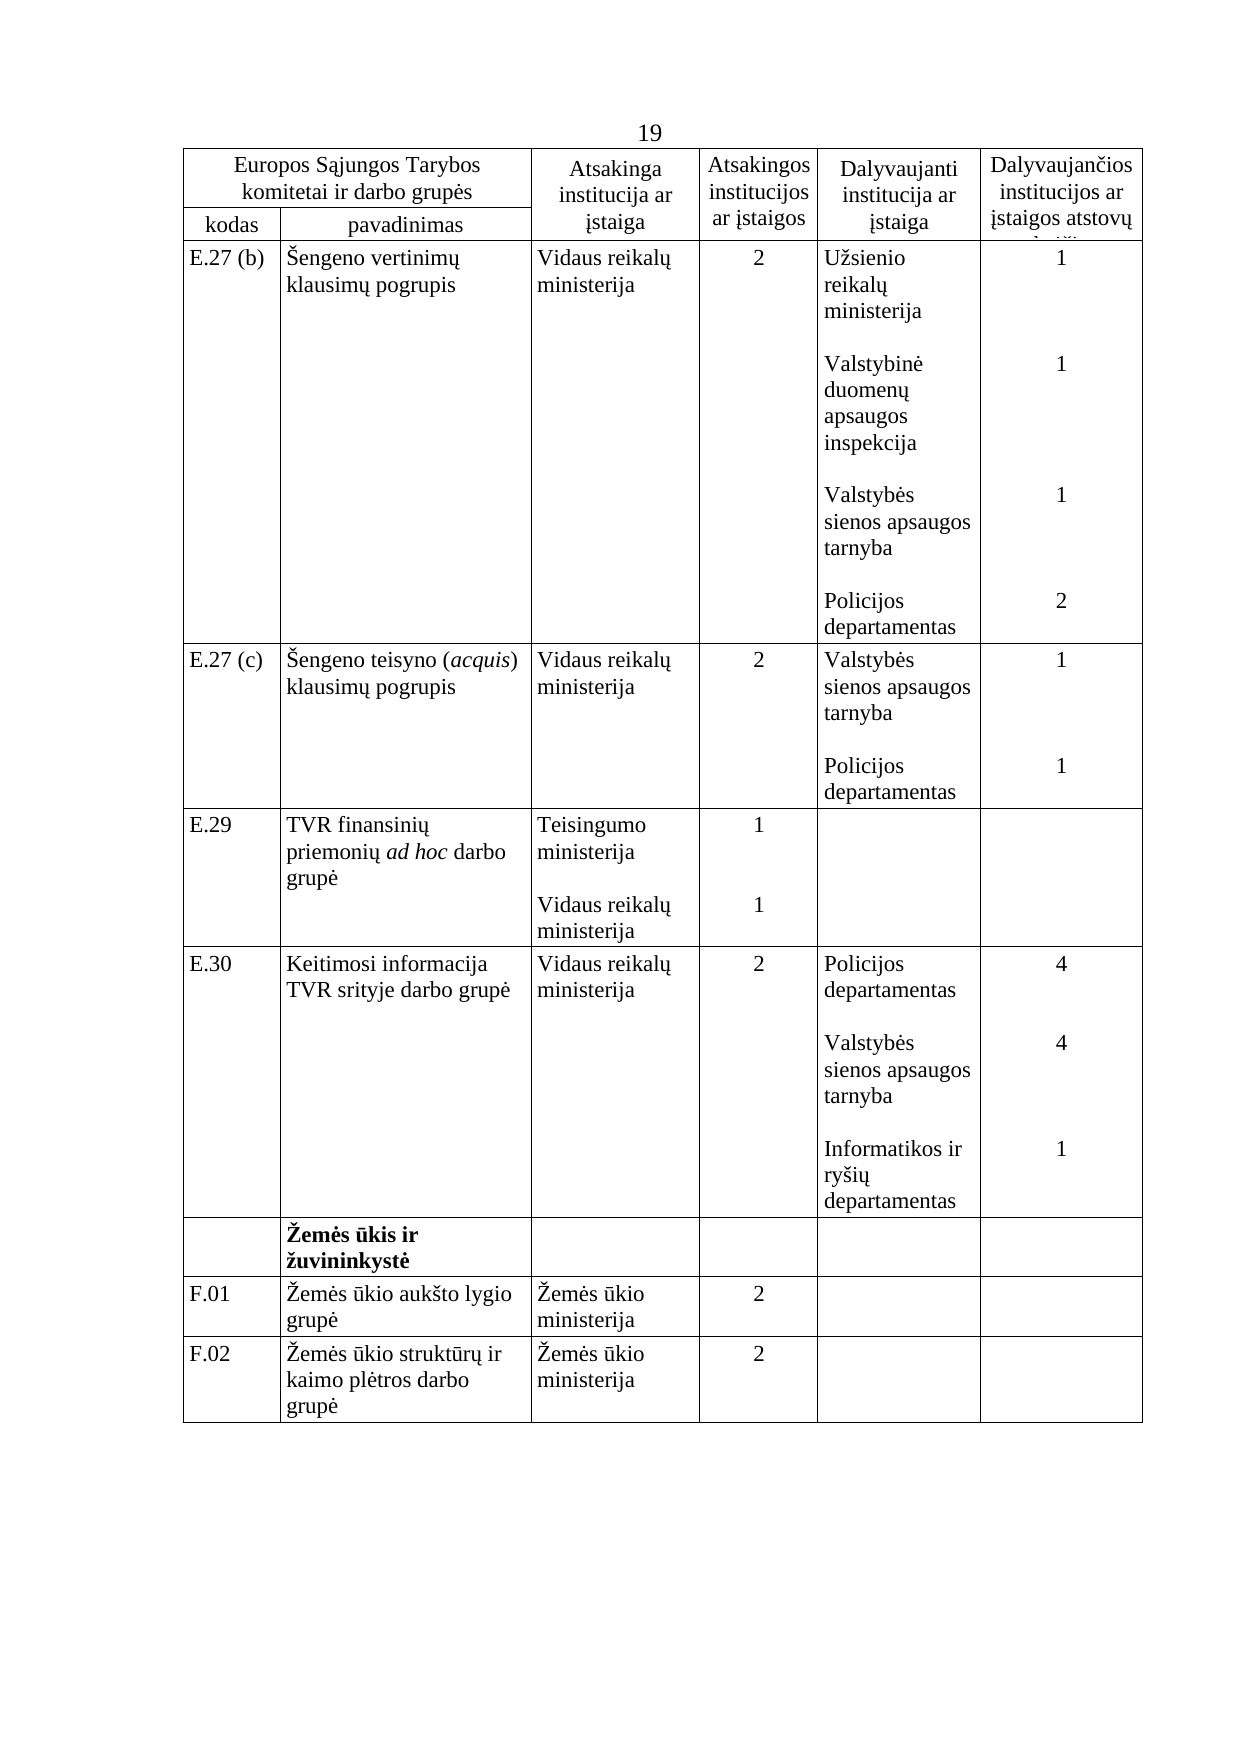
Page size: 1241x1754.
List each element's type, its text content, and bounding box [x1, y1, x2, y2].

table_cell [532, 1218, 699, 1276]
table_cell kodas [184, 208, 280, 240]
table_header Atsakingos institucijos ar įstaigos atstovų skaičius [700, 149, 817, 240]
table_cell Žemės ūkio ministerija [532, 1337, 699, 1422]
table_cell pavadinimas [281, 208, 531, 240]
table_cell E.30 [184, 947, 280, 1217]
table_cell [700, 1218, 817, 1276]
table_cell 4 4 1 [981, 947, 1142, 1217]
table_cell [818, 1277, 980, 1336]
table_cell Policijos departamentas Valstybės sienos apsaugos tarnyba Informatikos ir ryšių departamentas [818, 947, 980, 1217]
table_cell Žemės ūkio aukšto lygio grupė [281, 1277, 531, 1336]
table_cell [818, 1337, 980, 1422]
table_cell [981, 809, 1142, 946]
table_cell Teisingumo ministerija Vidaus reikalų ministerija [532, 809, 699, 946]
table_header Atsakinga institucija ar įstaiga [532, 149, 699, 240]
table_cell F.01 [184, 1277, 280, 1336]
table_cell [981, 1277, 1142, 1336]
table_cell Šengeno teisyno (acquis) klausimų pogrupis [281, 644, 531, 808]
table_cell Vidaus reikalų ministerija [532, 947, 699, 1217]
table_cell Žemės ūkio struktūrų ir kaimo plėtros darbo grupė [281, 1337, 531, 1422]
table_cell 2 [700, 1277, 817, 1336]
table_cell 2 [700, 1337, 817, 1422]
table_cell 1 1 [700, 809, 817, 946]
table_cell Žemės ūkis ir žuvininkystė [281, 1218, 531, 1276]
table_cell [818, 1218, 980, 1276]
table_cell Vidaus reikalų ministerija [532, 241, 699, 643]
table_cell Keitimosi informacija TVR srityje darbo grupė [281, 947, 531, 1217]
table_cell 1 1 1 2 [981, 241, 1142, 643]
table_cell [184, 1218, 280, 1276]
table_cell [818, 809, 980, 946]
table_cell Užsienio reikalų ministerija Valstybinė duomenų apsaugos inspekcija Valstybės sienos apsaugos tarnyba Policijos departamentas [818, 241, 980, 643]
table_cell 2 [700, 947, 817, 1217]
table_cell [981, 1218, 1142, 1276]
table_cell F.02 [184, 1337, 280, 1422]
table_cell Žemės ūkio ministerija [532, 1277, 699, 1336]
table_header Europos Sąjungos Tarybos komitetai ir darbo grupės [184, 149, 531, 207]
table_cell E.27 (c) [184, 644, 280, 808]
table_cell TVR finansinių priemonių ad hoc darbo grupė [281, 809, 531, 946]
table_header Dalyvaujanti institucija ar įstaiga [818, 149, 980, 240]
table_cell E.27 (b) [184, 241, 280, 643]
table_cell [981, 1337, 1142, 1422]
table_cell 2 [700, 644, 817, 808]
table_cell Valstybės sienos apsaugos tarnyba Policijos departamentas [818, 644, 980, 808]
table_cell 1 1 [981, 644, 1142, 808]
table_cell Šengeno vertinimų klausimų pogrupis [281, 241, 531, 643]
table_cell Vidaus reikalų ministerija [532, 644, 699, 808]
table_cell E.29 [184, 809, 280, 946]
table_header Dalyvaujančios institucijos ar įstaigos atstovų skaičius [981, 149, 1142, 240]
table_cell 2 [700, 241, 817, 643]
